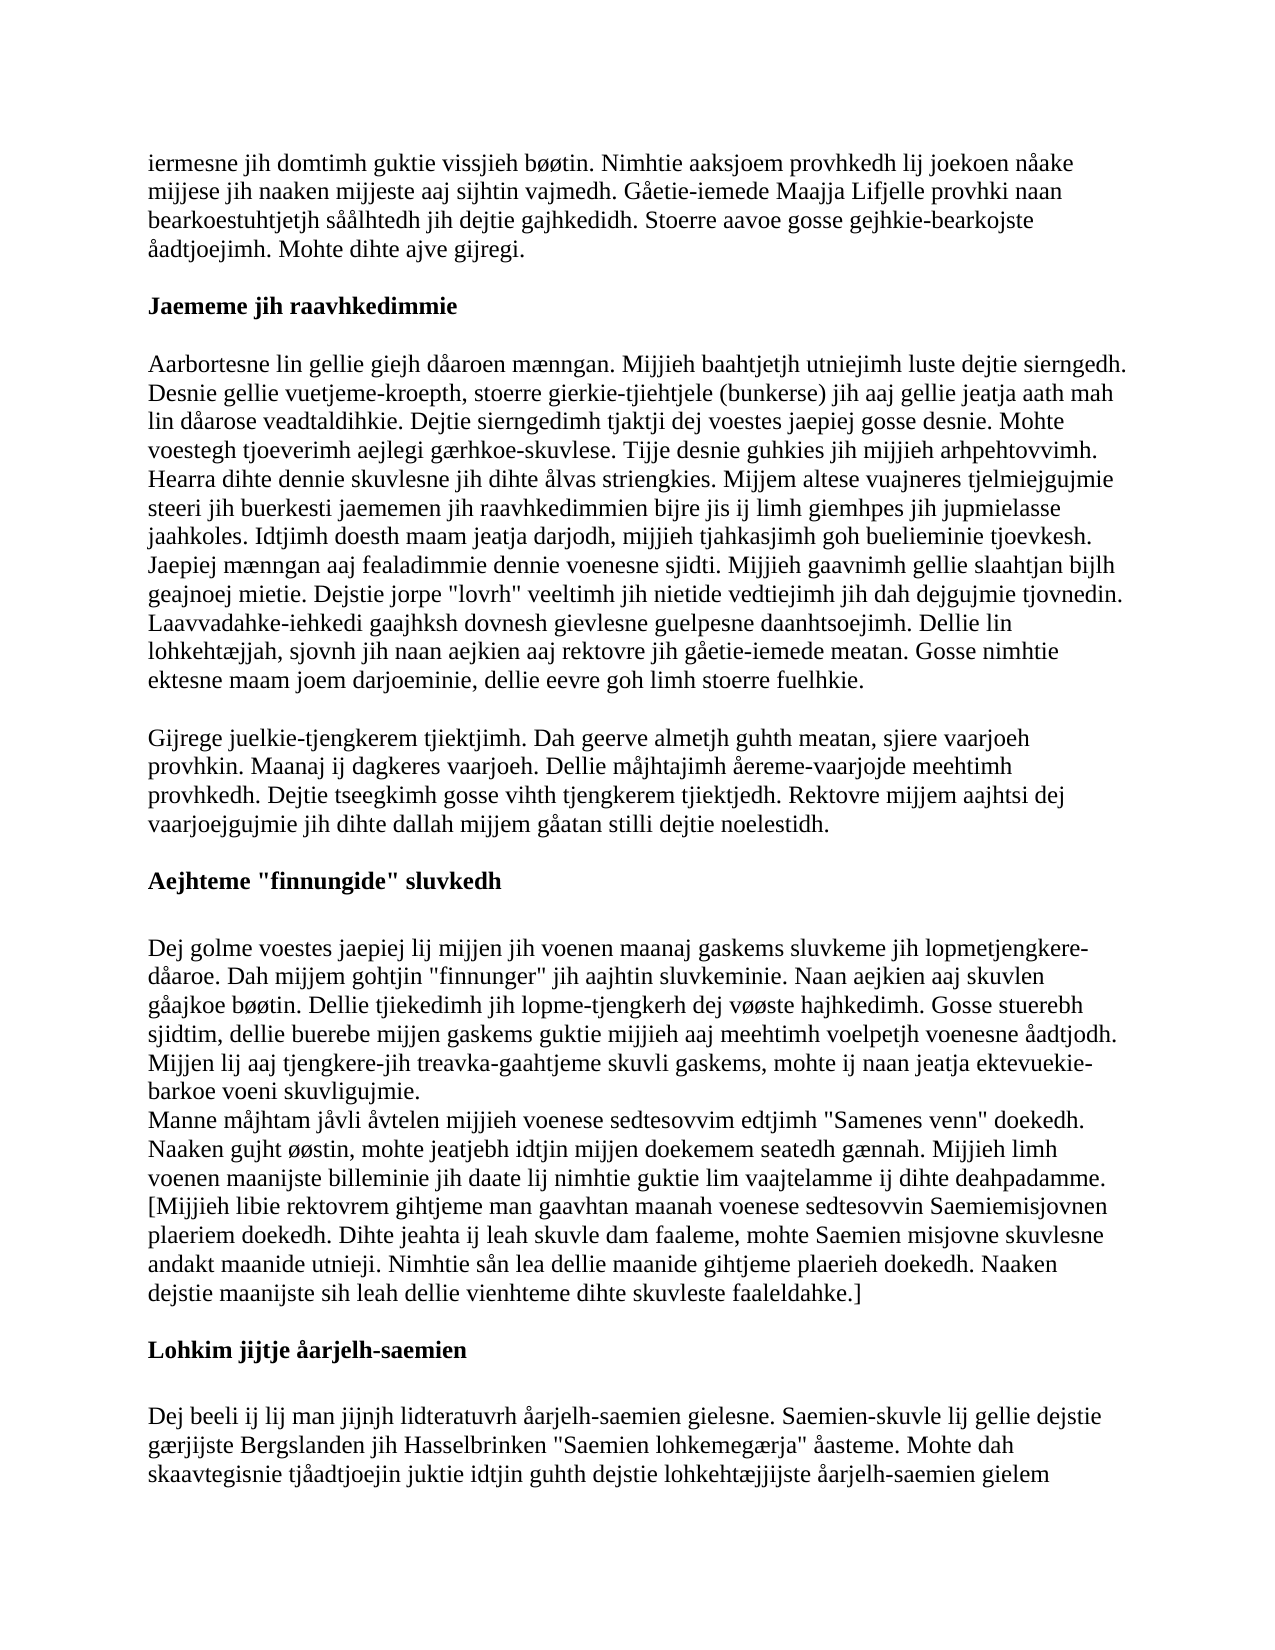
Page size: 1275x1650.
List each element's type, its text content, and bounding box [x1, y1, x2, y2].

text Manne måjhtam jåvli åvtelen mijjieh voenese sedtesovvim edtjimh "Samenes venn" doekedh. Naaken gujht øøstin, mohte jeatjebh idtjin mijjen doekemem seatedh gænnah. Mijjieh limh voenen maanijste billeminie jih daate lij nimhtie guktie lim vaajtelamme ij dihte deahpadamme. [Mijjieh libie rektovrem gihtjeme man gaavhtan maanah voenese sedtesovvin Saemiemisjovnen plaeriem doekedh. Dihte jeahta ij leah skuvle dam faaleme, mohte Saemien misjovne skuvlesne andakt maanide utnieji. Nimhtie sån lea dellie maanide gihtjeme plaerieh doekedh. Naaken dejstie maanijste sih leah dellie vienhteme dihte skuvleste faaleldahke.] [148, 1105, 1127, 1306]
text Gijrege juelkie-tjengkerem tjiektjimh. Dah geerve almetjh guhth meatan, sjiere vaarjoeh provhkin. Maanaj ij dagkeres vaarjoeh. Dellie måjhtajimh åereme-vaarjojde meehtimh provhkedh. Dejtie tseegkimh gosse vihth tjengkerem tjiektjedh. Rektovre mijjem aajhtsi dej vaarjoejgujmie jih dihte dallah mijjem gåatan stilli dejtie noelestidh. [148, 723, 1127, 838]
text Jaememe jih raavhkedimmie [148, 291, 1127, 320]
text Aejhteme "finnungide" sluvkedh [148, 866, 1127, 895]
text iermesne jih domtimh guktie vissjieh bøøtin. Nimhtie aaksjoem provhkedh lij joekoen nåake mijjese jih naaken mijjeste aaj sijhtin vajmedh. Gåetie-iemede Maajja Lifjelle provhki naan bearkoestuhtjetjh såålhtedh jih dejtie gajhkedidh. Stoerre aavoe gosse gejhkie-bearkojste åadtjoejimh. Mohte dihte ajve gijregi. [148, 148, 1127, 263]
text Aarbortesne lin gellie giejh dåaroen mænngan. Mijjieh baahtjetjh utniejimh luste dejtie sierngedh. Desnie gellie vuetjeme-kroepth, stoerre gierkie-tjiehtjele (bunkerse) jih aaj gellie jeatja aath mah lin dåarose veadtaldihkie. Dejtie sierngedimh tjaktji dej voestes jaepiej gosse desnie. Mohte voestegh tjoeverimh aejlegi gærhkoe-skuvlese. Tijje desnie guhkies jih mijjieh arhpehtovvimh. Hearra dihte dennie skuvlesne jih dihte ålvas striengkies. Mijjem altese vuajneres tjelmiejgujmie steeri jih buerkesti jaememen jih raavhkedimmien bijre jis ij limh giemhpes jih jupmielasse jaahkoles. Idtjimh doesth maam jeatja darjodh, mijjieh tjahkasjimh goh buelieminie tjoevkesh. [148, 349, 1127, 550]
text Lohkim jijtje åarjelh-saemien [148, 1335, 1127, 1364]
text Jaepiej mænngan aaj fealadimmie dennie voenesne sjidti. Mijjieh gaavnimh gellie slaahtjan bijlh geajnoej mietie. Dejstie jorpe "lovrh" veeltimh jih nietide vedtiejimh jih dah dejgujmie tjovnedin. Laavvadahke-iehkedi gaajhksh dovnesh gievlesne guelpesne daanhtsoejimh. Dellie lin lohkehtæjjah, sjovnh jih naan aejkien aaj rektovre jih gåetie-iemede meatan. Gosse nimhtie ektesne maam joem darjoeminie, dellie eevre goh limh stoerre fuelhkie. [148, 550, 1127, 694]
text Dej golme voestes jaepiej lij mijjen jih voenen maanaj gaskems sluvkeme jih lopmetjengkere-dåaroe. Dah mijjem gohtjin "finnunger" jih aajhtin sluvkeminie. Naan aejkien aaj skuvlen gåajkoe bøøtin. Dellie tjiekedimh jih lopme-tjengkerh dej vøøste hajhkedimh. Gosse stuerebh sjidtim, dellie buerebe mijjen gaskems guktie mijjieh aaj meehtimh voelpetjh voenesne åadtjodh. Mijjen lij aaj tjengkere-jih treavka-gaahtjeme skuvli gaskems, mohte ij naan jeatja ektevuekie- barkoe voeni skuvligujmie. [148, 933, 1127, 1105]
text Dej beeli ij lij man jijnjh lidteratuvrh åarjelh-saemien gielesne. Saemien-skuvle lij gellie dejstie gærjijste Bergslanden jih Hasselbrinken "Saemien lohkemegærja" åasteme. Mohte dah skaavtegisnie tjåadtjoejin juktie idtjin guhth dejstie lohkehtæjjijste åarjelh-saemien gielem [148, 1401, 1127, 1488]
